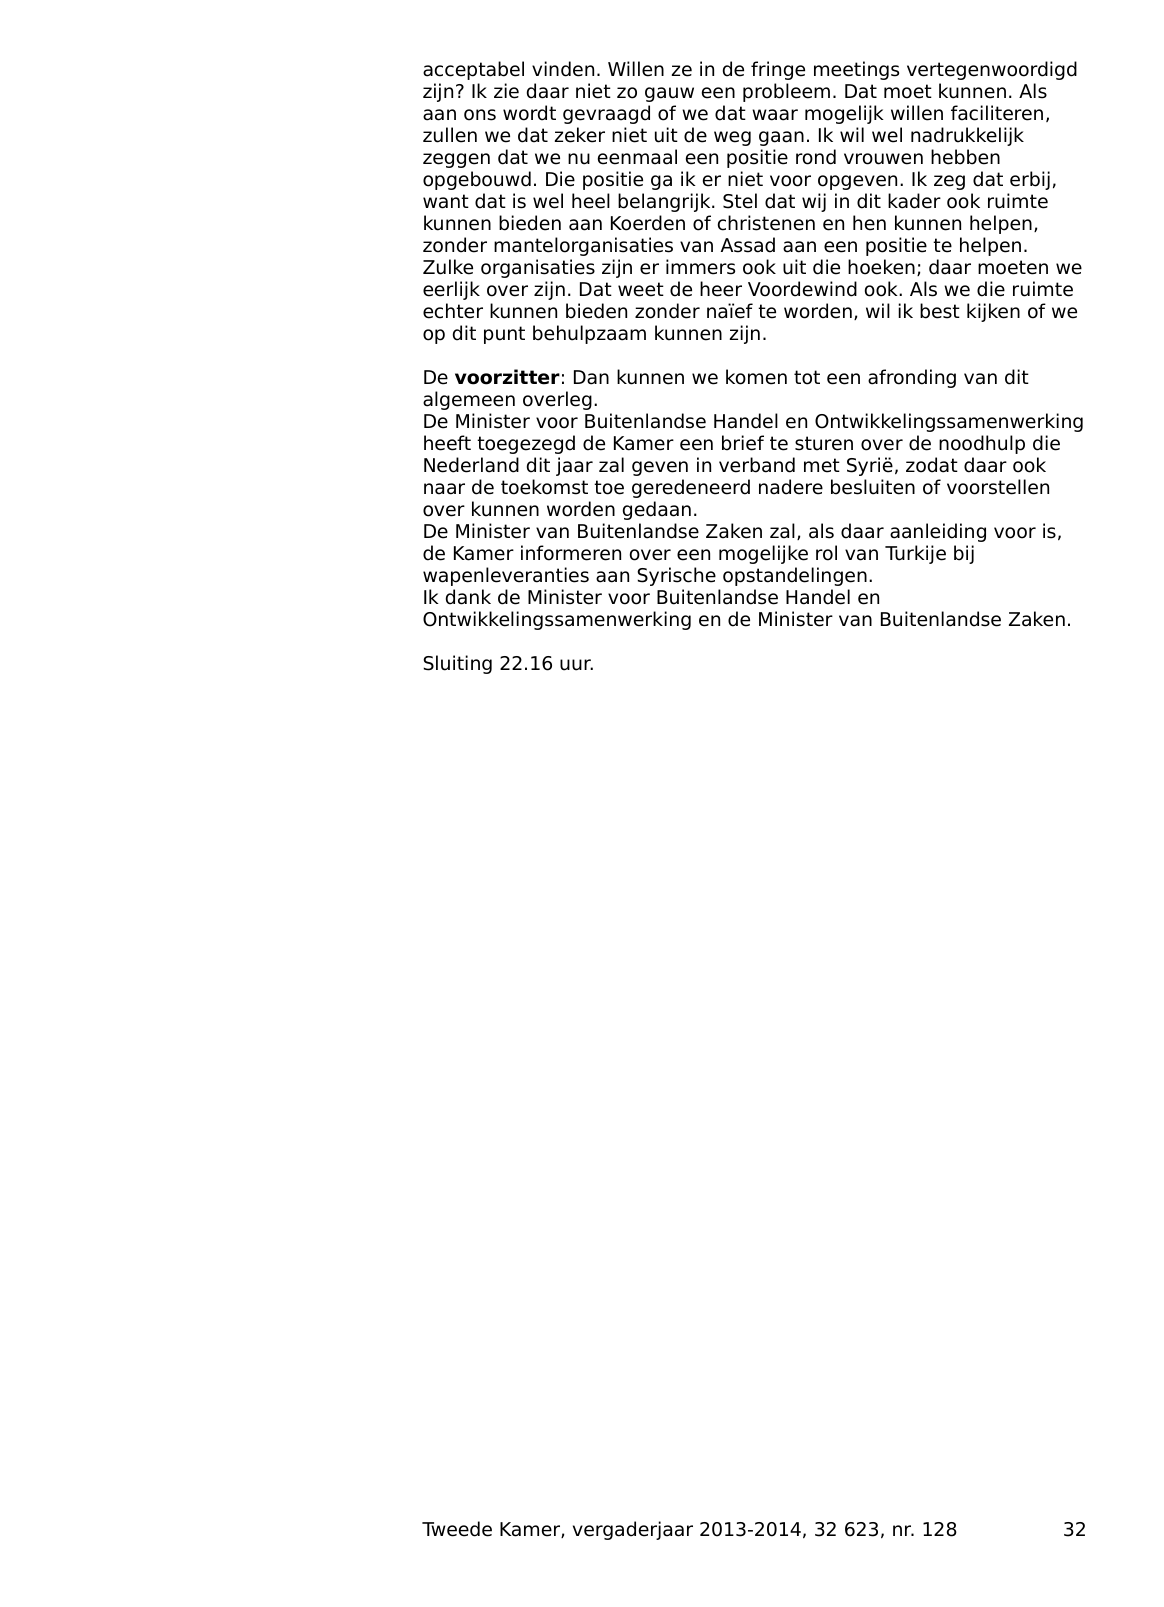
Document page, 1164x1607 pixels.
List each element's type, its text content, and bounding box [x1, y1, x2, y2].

text De Minister van Buitenlandse Zaken zal, als daar aanleiding voor is, de Kamer informeren over een mogelijke rol van Turkije bij wapenleveranties aan Syrische opstandelingen. [422, 521, 1087, 587]
text Ik dank de Minister voor Buitenlandse Handel en Ontwikkelingssamenwerking en de Minister van Buitenlandse Zaken. [422, 587, 1087, 631]
text De Minister voor Buitenlandse Handel en Ontwikkelingssamenwerking heeft toegezegd de Kamer een brief te sturen over de noodhulp die Nederland dit jaar zal geven in verband met Syrië, zodat daar ook naar de toekomst toe geredeneerd nadere besluiten of voorstellen over kunnen worden gedaan. [422, 411, 1087, 521]
text Sluiting 22.16 uur. [422, 653, 1087, 675]
text acceptabel vinden. Willen ze in de fringe meetings vertegenwoordigd zijn? Ik zie daar niet zo gauw een probleem. Dat moet kunnen. Als aan ons wordt gevraagd of we dat waar mogelijk willen faciliteren, zullen we dat zeker niet uit de weg gaan. Ik wil wel nadrukkelijk zeggen dat we nu eenmaal een positie rond vrouwen hebben opgebouwd. Die positie ga ik er niet voor opgeven. Ik zeg dat erbij, want dat is wel heel belangrijk. Stel dat wij in dit kader ook ruimte kunnen bieden aan Koerden of christenen en hen kunnen helpen, zonder mantelorganisaties van Assad aan een positie te helpen. Zulke organisaties zijn er immers ook uit die hoeken; daar moeten we eerlijk over zijn. Dat weet de heer Voordewind ook. Als we die ruimte echter kunnen bieden zonder naïef te worden, wil ik best kijken of we op dit punt behulpzaam kunnen zijn. [422, 59, 1087, 345]
text De voorzitter: Dan kunnen we komen tot een afronding van dit algemeen overleg. [422, 367, 1087, 411]
